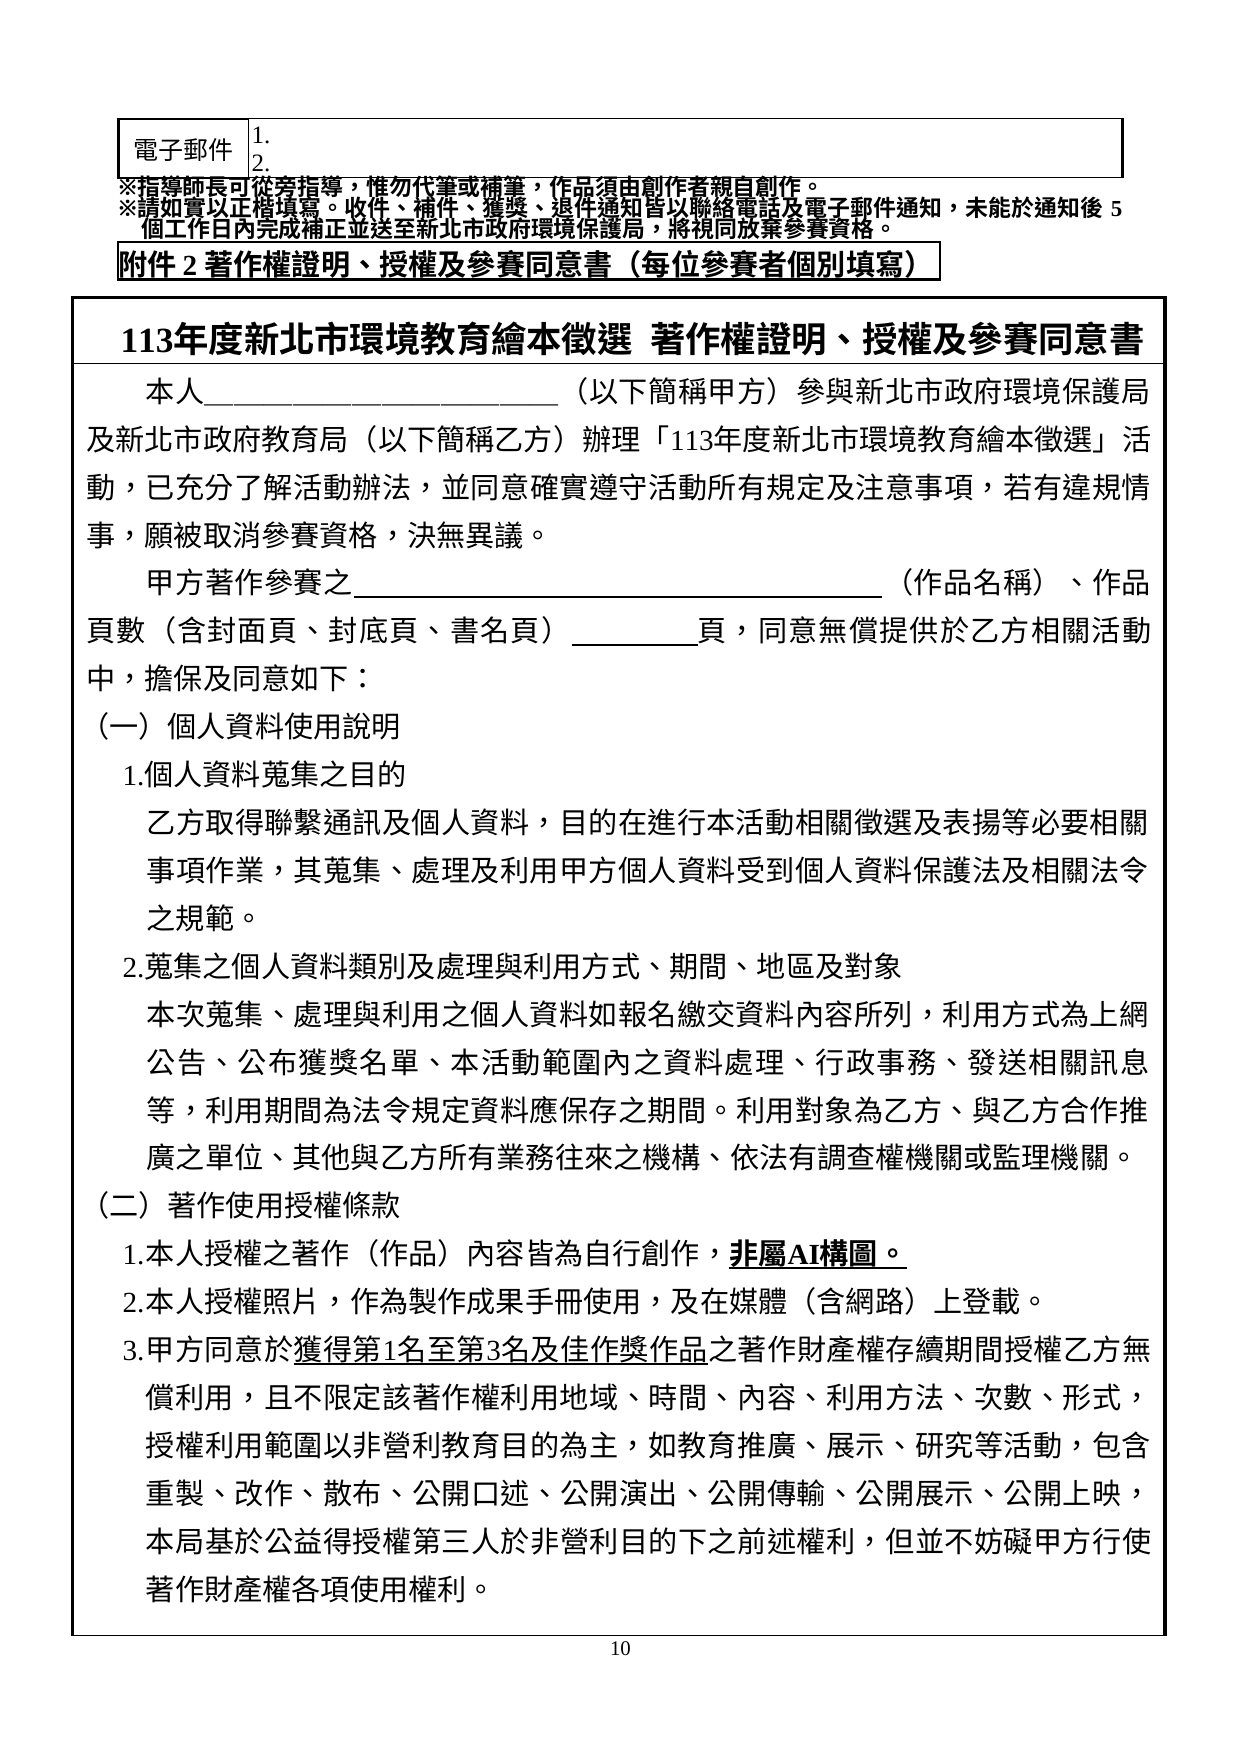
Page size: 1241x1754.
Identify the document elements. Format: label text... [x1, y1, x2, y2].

table_cell 電子郵件 [120, 120, 248, 177]
table_header 113年度新北市環境教育繪本徵選 著作權證明、授權及參賽同意書 [74, 299, 1163, 363]
table_cell 1. 2. [249, 119, 1121, 177]
text 附件2 著作權證明、授權及參賽同意書（每位參賽者個別填寫） [118, 241, 1122, 283]
text ※指導師長可從旁指導，惟勿代筆或補筆，作品須由創作者親自創作。 [658, 179, 696, 199]
table_cell 本人＿＿＿＿＿＿＿＿＿＿＿＿（以下簡稱甲方）參與新北市政府環境保護局及新北市政府教育局（以下簡稱乙方）辦理「113年度新北市環境教育繪本徵選」活動，已充分了解活動辦法，並同意確實遵守活動所有規定及注意事項，若有違規情事，願被取消參賽資格，決無異議。 甲方著作參賽之 （作品名稱）、作品頁數（含封面頁、封底頁、書名頁） 頁，同意無償提供於乙方相關活動中，擔保及同意如下： （一）個人資料使用說明 1.個人資料蒐集之目的 乙方取得聯繫通訊及個人資料，目的在進行本活動相關徵選及表揚等必要相關事項作業，其蒐集、處理及利用甲方個人資料受到個人資料保護法及相關法令之規範。 2.蒐集之個人資料類別及處理與利用方式、期間、地區及對象 本次蒐集、處理與利用之個人資料如報名繳交資料內容所列，利用方式為上網公告、公布獲獎名單、本活動範圍內之資料處理、行政事務、發送相關訊息等，利用期間為法令規定資料應保存之期間。利用對象為乙方、與乙方合作推廣之單位、其他與乙方所有業務往來之機構、依法有調查權機關或監理機關。 （二）著作使用授權條款 本人授權之著作（作品）內容皆為自行創作，非屬AI構圖。 本人授權照片，作為製作成果手冊使用，及在媒體（含網路）上登載。 甲方同意於獲得第1名至第3名及佳作獎作品之著作財產權存續期間授權乙方無償利用，且不限定該著作權利用地域、時間、內容、利用方法、次數、形式，授權利用範圍以非營利教育目的為主，如教育推廣、展示、研究等活動，包含重製、改作、散布、公開口述、公開演出、公開傳輸、公開展示、公開上映，本局基於公益得授權第三人於非營利目的下之前述權利，但並不妨礙甲方行使著作財產權各項使用權利。 甲方同意獲得參加獎作品之著作財產權於報名繳交資料至113年12月31日止授權乙方無償利用，且不限定該著作權利用地域、時間、內容、利用方法、次數 [74, 364, 1163, 1635]
text ※指導師長可從旁指導，惟勿代筆或補筆，作品須由創作者親自創作。 [427, 179, 485, 199]
text ※指導師長可從旁指導，惟勿代筆或補筆，作品須由創作者親自創作。 [142, 179, 261, 199]
text ※指導師長可從旁指導，惟勿代筆或補筆，作品須由創作者親自創作。 [565, 179, 660, 199]
text ※指導師長可從旁指導，惟勿代筆或補筆，作品須由創作者親自創作。 [496, 179, 553, 199]
text ※請如實以正楷填寫。收件、補件、獲獎、退件通知皆以聯絡電話及電子郵件通知，未能於通知後5個工作日內完成補正並送至新北市政府環境保護局，將視同放棄參賽資格。 [118, 199, 1122, 241]
text ※指導師長可從旁指導，惟勿代筆或補筆，作品須由創作者親自創作。 [284, 179, 417, 199]
text ※指導師長可從旁指導，惟勿代筆或補筆，作品須由創作者親自創作。 [794, 179, 1122, 199]
